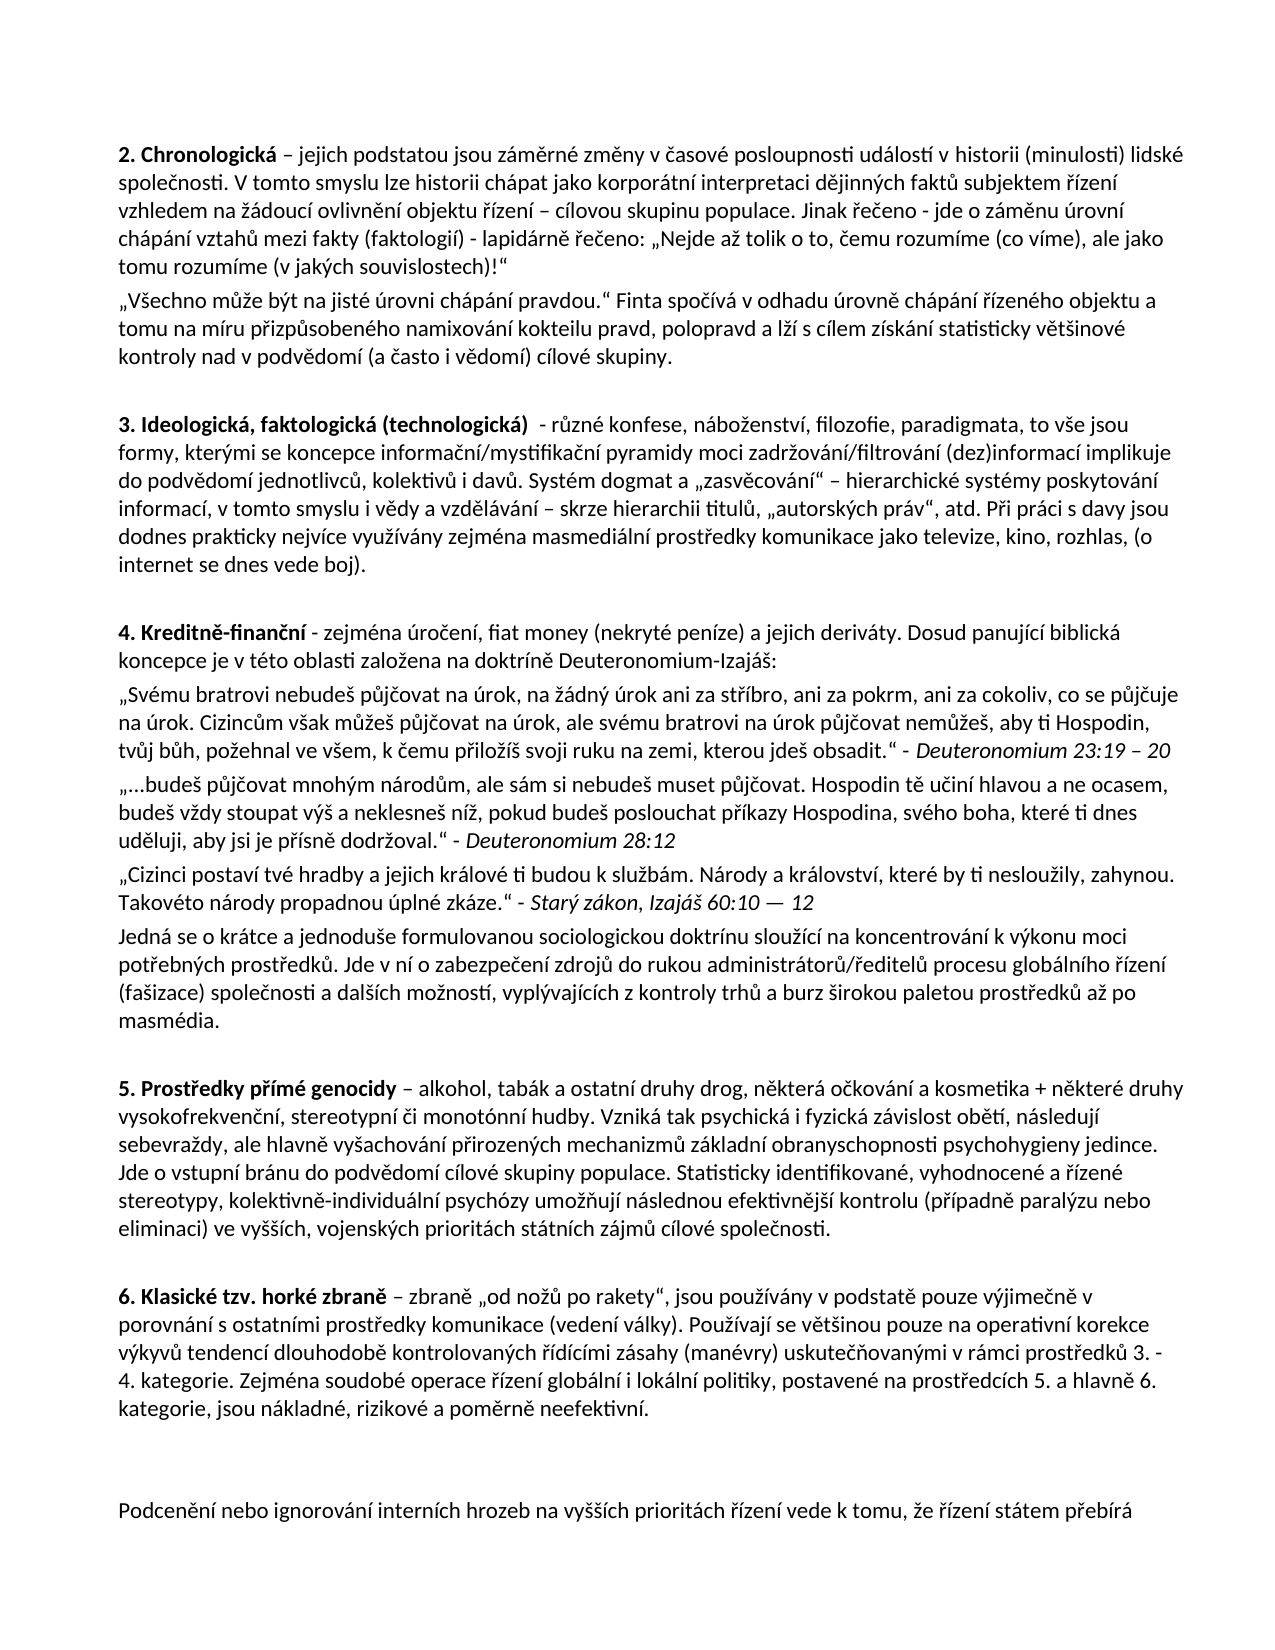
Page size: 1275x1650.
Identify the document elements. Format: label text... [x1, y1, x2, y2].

text 5. Prostředky přímé genocidy – alkohol, tabák a ostatní druhy drog, některá očkování a kosmetika + některé druhy vysokofrekvenční, stereotypní či monotónní hudby. Vzniká tak psychická i fyzická závislost obětí, následují sebevraždy, ale hlavně vyšachování přirozených mechanizmů základní obranyschopnosti psychohygieny jedince. Jde o vstupní bránu do podvědomí cílové skupiny populace. Statisticky identifikované, vyhodnocené a řízené stereotypy, kolektivně-individuální psychózy umožňují následnou efektivnější kontrolu (případně paralýzu nebo eliminaci) ve vyšších, vojenských prioritách státních zájmů cílové společnosti. [118, 1074, 1186, 1242]
text „Svému bratrovi nebudeš půjčovat na úrok, na žádný úrok ani za stříbro, ani za pokrm, ani za cokoliv, co se půjčuje na úrok. Cizincům však můžeš půjčovat na úrok, ale svému bratrovi na úrok půjčovat nemůžeš, aby ti Hospodin, tvůj bůh, požehnal ve všem, k čemu přiložíš svoji ruku na zemi, kterou jdeš obsadit.“ - Deuteronomium 23:19 – 20 [118, 680, 1186, 764]
text „Cizinci postaví tvé hradby a jejich králové ti budou k službám. Národy a království, které by ti nesloužily, zahynou. Takovéto národy propadnou úplné zkáze.“ - Starý zákon, Izajáš 60:10 — 12 [118, 860, 1186, 916]
text 4. Kreditně-finanční - zejména úročení, fiat money (nekryté peníze) a jejich deriváty. Dosud panující biblická koncepce je v této oblasti založena na doktríně Deuteronomium-Izajáš: [118, 618, 1186, 674]
text 3. Ideologická, faktologická (technologická) - různé konfese, náboženství, filozofie, paradigmata, to vše jsou formy, kterými se koncepce informační/mystifikační pyramidy moci zadržování/filtrování (dez)informací implikuje do podvědomí jednotlivců, kolektivů i davů. Systém dogmat a „zasvěcování“ – hierarchické systémy poskytování informací, v tomto smyslu i vědy a vzdělávání – skrze hierarchii titulů, „autorských práv“, atd. Při práci s davy jsou dodnes prakticky nejvíce využívány zejména masmediální prostředky komunikace jako televize, kino, rozhlas, (o internet se dnes vede boj). [118, 410, 1186, 578]
text 2. Chronologická – jejich podstatou jsou záměrné změny v časové posloupnosti událostí v historii (minulosti) lidské společnosti. V tomto smyslu lze historii chápat jako korporátní interpretaci dějinných faktů subjektem řízení vzhledem na žádoucí ovlivnění objektu řízení – cílovou skupinu populace. Jinak řečeno - jde o záměnu úrovní chápání vztahů mezi fakty (faktologií) - lapidárně řečeno: „Nejde až tolik o to, čemu rozumíme (co víme), ale jako tomu rozumíme (v jakých souvislostech)!“ [118, 140, 1186, 280]
text Jedná se o krátce a jednoduše formulovanou sociologickou doktrínu sloužící na koncentrování k výkonu moci potřebných prostředků. Jde v ní o zabezpečení zdrojů do rukou administrátorů/ředitelů procesu globálního řízení (fašizace) společnosti a dalších možností, vyplývajících z kontroly trhů a burz širokou paletou prostředků až po masmédia. [118, 922, 1186, 1034]
text „Všechno může být na jisté úrovni chápání pravdou.“ Finta spočívá v odhadu úrovně chápání řízeného objektu a tomu na míru přizpůsobeného namixování kokteilu pravd, polopravd a lží s cílem získání statisticky většinové kontroly nad v podvědomí (a často i vědomí) cílové skupiny. [118, 286, 1186, 370]
text 6. Klasické tzv. horké zbraně – zbraně „od nožů po rakety“, jsou používány v podstatě pouze výjimečně v porovnání s ostatními prostředky komunikace (vedení války). Používají se většinou pouze na operativní korekce výkyvů tendencí dlouhodobě kontrolovaných řídícími zásahy (manévry) uskutečňovanými v rámci prostředků 3. - 4. kategorie. Zejména soudobé operace řízení globální i lokální politiky, postavené na prostředcích 5. a hlavně 6. kategorie, jsou nákladné, rizikové a poměrně neefektivní. [118, 1282, 1186, 1422]
text Podcenění nebo ignorování interních hrozeb na vyšších prioritách řízení vede k tomu, že řízení státem přebírá [118, 1496, 1186, 1524]
text „...budeš půjčovat mnohým národům, ale sám si nebudeš muset půjčovat. Hospodin tě učiní hlavou a ne ocasem, budeš vždy stoupat výš a neklesneš níž, pokud budeš poslouchat příkazy Hospodina, svého boha, které ti dnes uděluji, aby jsi je přísně dodržoval.“ - Deuteronomium 28:12 [118, 770, 1186, 854]
